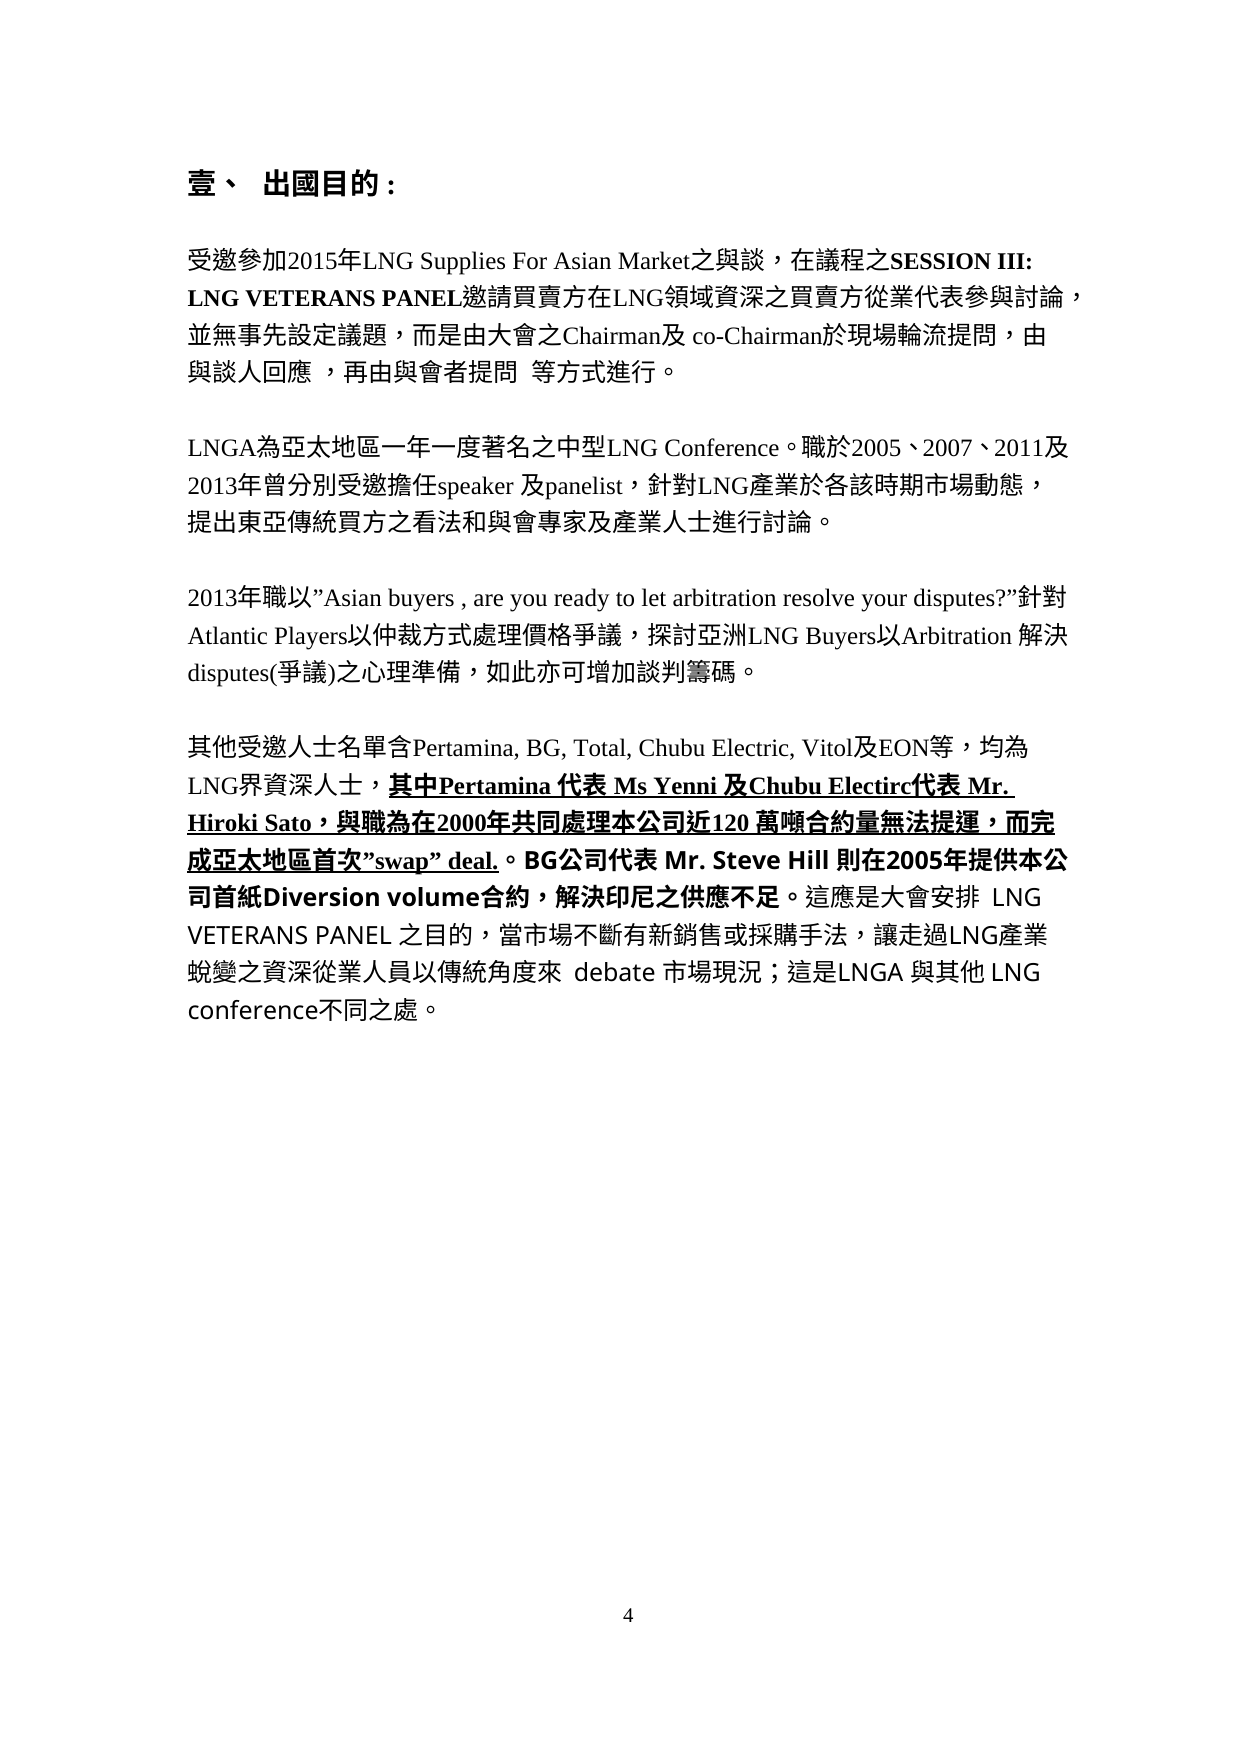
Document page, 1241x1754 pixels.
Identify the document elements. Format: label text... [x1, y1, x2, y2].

text 2013年職以”Asian buyers , are you ready to let arbitration resolve your disputes?”針對Atlantic Players以仲裁方式處理價格爭議，探討亞洲LNG Buyers以Arbitration 解決disputes(爭議)之心理準備，如此亦可增加談判籌碼。 [187, 577, 1069, 689]
text 其他受邀人士名單含Pertamina, BG, Total, Chubu Electric, Vitol及EON等，均為LNG界資深人士，其中Pertamina 代表 Ms Yenni 及Chubu Electirc代表 Mr. Hiroki Sato，與職為在2000年共同處理本公司近120 萬噸合約量無法提運，而完成亞太地區首次”swap” deal.。BG公司代表 Mr. Steve Hill 則在2005年提供本公司首紙Diversion volume合約，解決印尼之供應不足。這應是大會安排 LNG VETERANS PANEL 之目的，當市場不斷有新銷售或採購手法，讓走過LNG產業蛻變之資深從業人員以傳統角度來 debate 市場現況；這是LNGA 與其他 LNG conference不同之處。 [187, 727, 1069, 1027]
list 出國目的 : [187, 164, 1069, 202]
text LNGA為亞太地區一年一度著名之中型LNG Conference。職於2005、2007、2011及2013年曾分別受邀擔任speaker 及panelist，針對LNG產業於各該時期市場動態，提出東亞傳統買方之看法和與會專家及產業人士進行討論。 [187, 427, 1069, 539]
text 受邀參加2015年LNG Supplies For Asian Market之與談，在議程之SESSION III: LNG VETERANS PANEL邀請買賣方在LNG領域資深之買賣方從業代表參與討論，並無事先設定議題，而是由大會之Chairman及 co-Chairman於現場輪流提問，由與談人回應 ，再由與會者提問 等方式進行。 [187, 239, 1069, 389]
